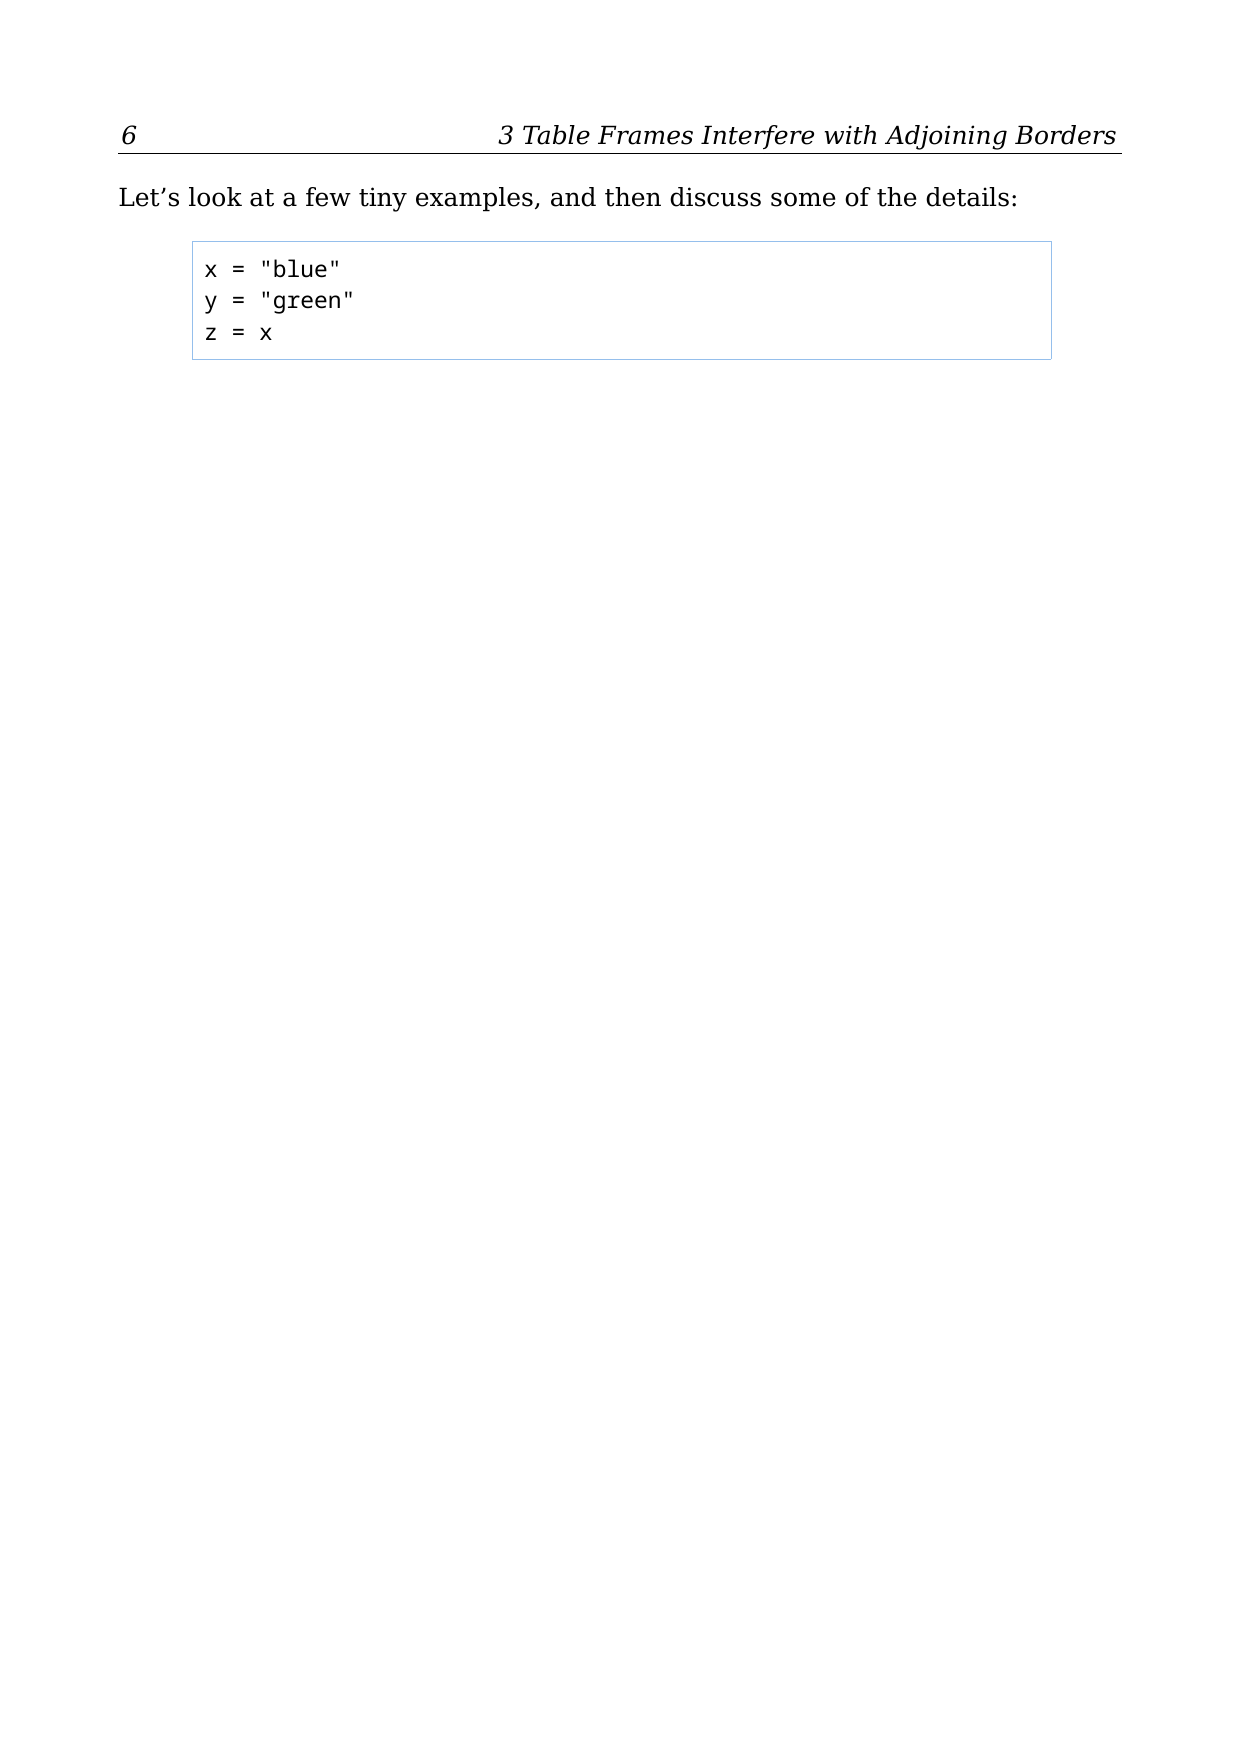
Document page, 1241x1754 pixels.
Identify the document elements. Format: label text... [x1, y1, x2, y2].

text y = "green" [193, 273, 1051, 304]
text x = "blue" [193, 242, 1051, 273]
text z = x [193, 304, 1051, 359]
text Let’s look at a few tiny examples, and then discuss some of the details: [118, 183, 1122, 212]
